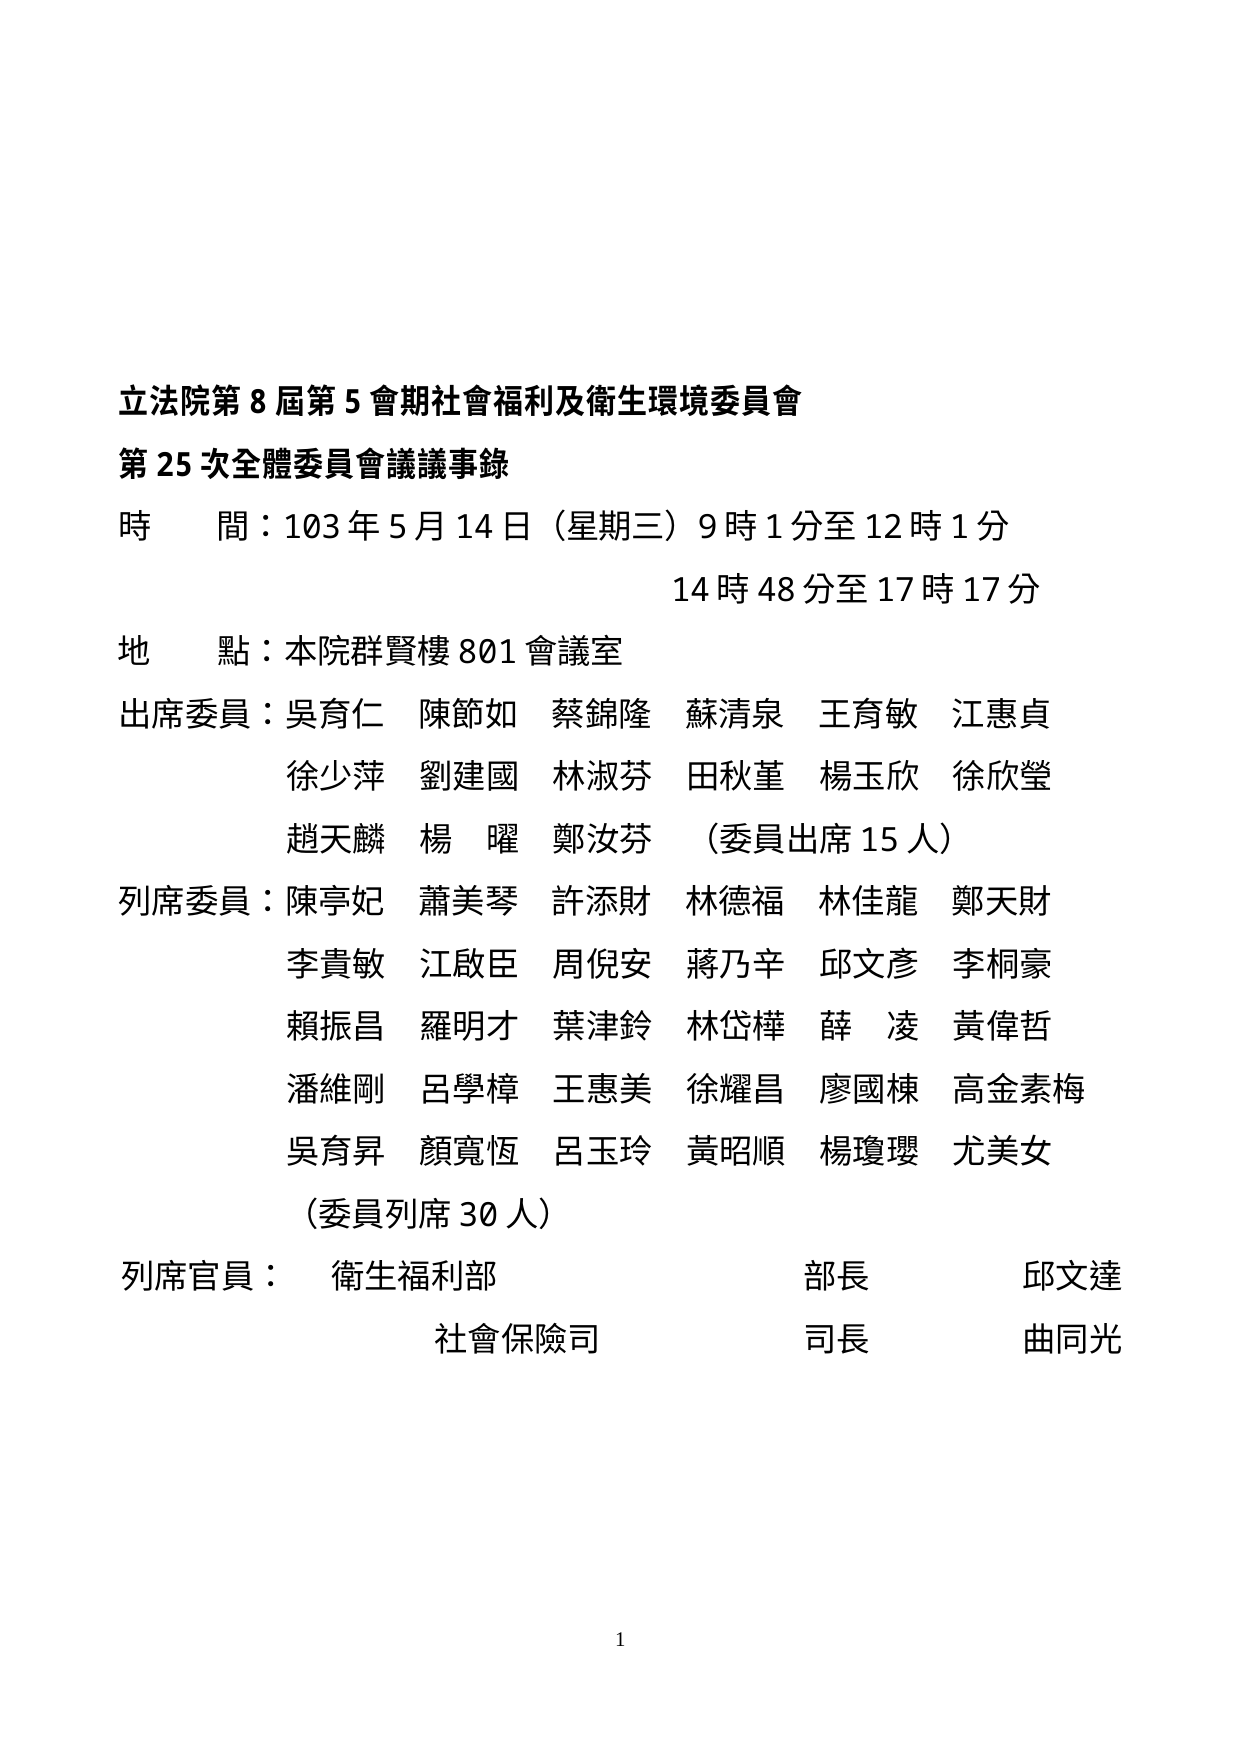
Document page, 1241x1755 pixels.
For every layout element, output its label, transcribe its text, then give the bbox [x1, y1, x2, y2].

table_header 列席官員： [118, 1233, 328, 1295]
text 地 點：本院群賢樓801會議室 [117, 608, 1122, 670]
text 14時48分至17時17分 [278, 545, 1122, 608]
table_cell 司長 [800, 1295, 977, 1358]
table_header 部長 [800, 1233, 977, 1295]
table_header [786, 1233, 800, 1295]
table_header 邱文達 [978, 1233, 1125, 1295]
text （委員列席30人） [285, 1170, 1122, 1233]
table_header 衛生福利部 [328, 1233, 786, 1295]
table_cell [786, 1295, 800, 1358]
table_cell 曲同光 [978, 1295, 1125, 1358]
text 吳育昇 顏寬恆 呂玉玲 黃昭順 楊瓊瓔 尤美女 [285, 1108, 1122, 1170]
text 徐少萍 劉建國 林淑芬 田秋堇 楊玉欣 徐欣瑩 [285, 733, 1122, 795]
table_cell [118, 1295, 328, 1358]
text 時 間：103年5月14日（星期三）9時1分至12時1分 [118, 483, 1122, 545]
text 潘維剛 呂學樟 王惠美 徐耀昌 廖國棟 高金素梅 [285, 1045, 1122, 1108]
text 第25次全體委員會議議事錄 [118, 420, 1122, 483]
table_cell 社會保險司 [431, 1295, 786, 1358]
text 立法院第8屆第5會期社會福利及衛生環境委員會 [118, 358, 1122, 420]
text 趙天麟 楊 曜 鄭汝芬 （委員出席15人） [286, 795, 1122, 858]
text 李貴敏 江啟臣 周倪安 蔣乃辛 邱文彥 李桐豪 [285, 920, 1122, 983]
table_cell [328, 1295, 431, 1358]
text 列席委員：陳亭妃 蕭美琴 許添財 林德福 林佳龍 鄭天財 [118, 858, 1122, 920]
text 出席委員：吳育仁 陳節如 蔡錦隆 蘇清泉 王育敏 江惠貞 [118, 670, 1122, 733]
text 賴振昌 羅明才 葉津鈴 林岱樺 薛 凌 黃偉哲 [285, 983, 1122, 1045]
